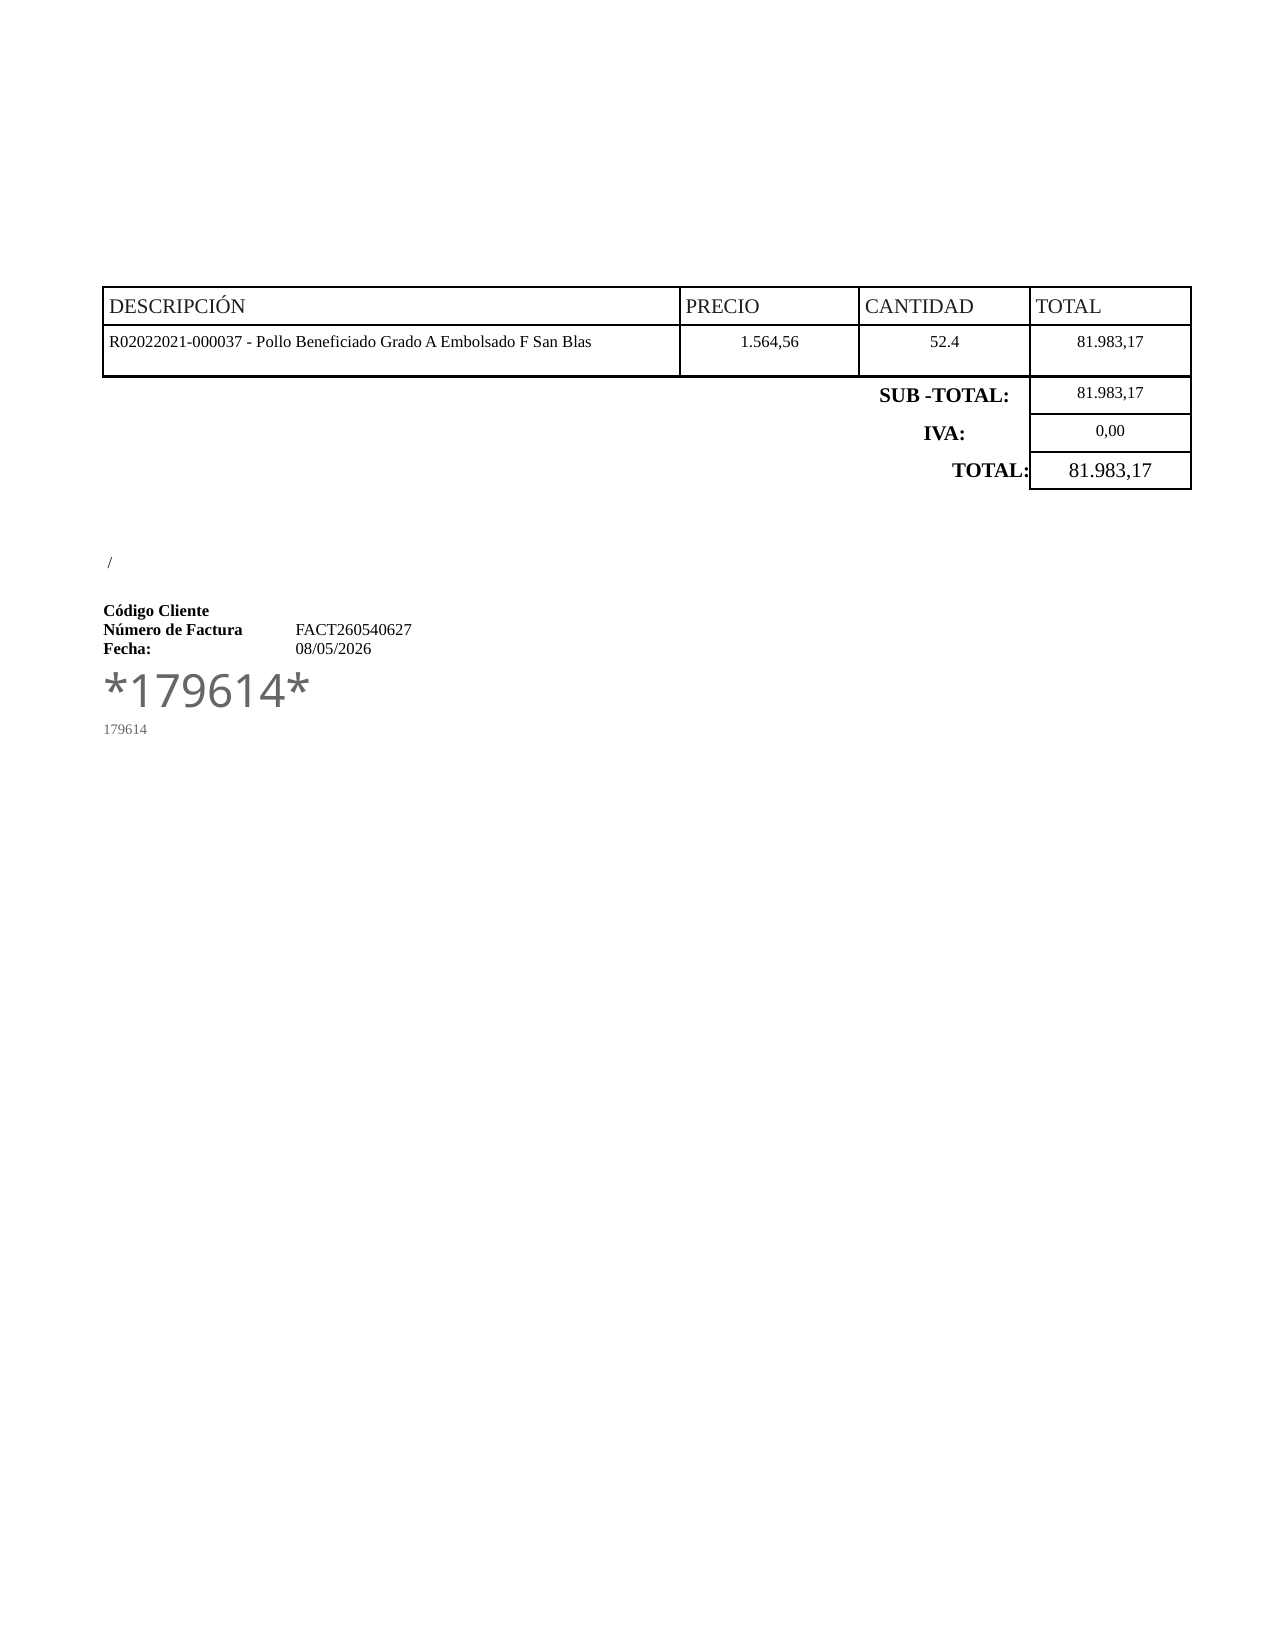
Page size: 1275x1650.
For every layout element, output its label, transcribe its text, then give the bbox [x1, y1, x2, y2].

table_cell Número de Factura [103, 620, 295, 639]
table_header PRECIO [681, 288, 858, 323]
table_cell R02022021-000037 - Pollo Beneficiado Grado A Embolsado F San Blas [104, 326, 679, 375]
table_cell 0,00 [1031, 415, 1190, 451]
table_cell [103, 534, 858, 553]
text *179614* [103, 658, 1137, 721]
table_cell / [103, 553, 858, 572]
table_cell FACT260540627 [295, 620, 517, 639]
table_cell 08/05/2026 [295, 639, 517, 658]
table_cell [103, 378, 859, 488]
text 179614 [103, 721, 1137, 737]
table_header DESCRIPCIÓN [104, 288, 679, 323]
table_cell 81.983,17 [1031, 326, 1190, 375]
table_header TOTAL [1031, 288, 1190, 323]
table_cell 81.983,17 [1031, 378, 1190, 413]
table_cell 81.983,17 [1031, 453, 1190, 488]
table_header CANTIDAD [860, 288, 1029, 323]
table_cell [103, 514, 858, 533]
table_cell SUB -TOTAL: [859, 378, 1029, 413]
table_header [103, 490, 858, 514]
table_cell IVA: [859, 413, 1029, 451]
table_cell Fecha: [103, 639, 295, 658]
table_header [295, 601, 517, 620]
table_header Código Cliente [103, 601, 295, 620]
table_cell TOTAL: [859, 451, 1029, 488]
table_cell 1.564,56 [681, 326, 858, 375]
table_cell 52.4 [860, 326, 1029, 375]
